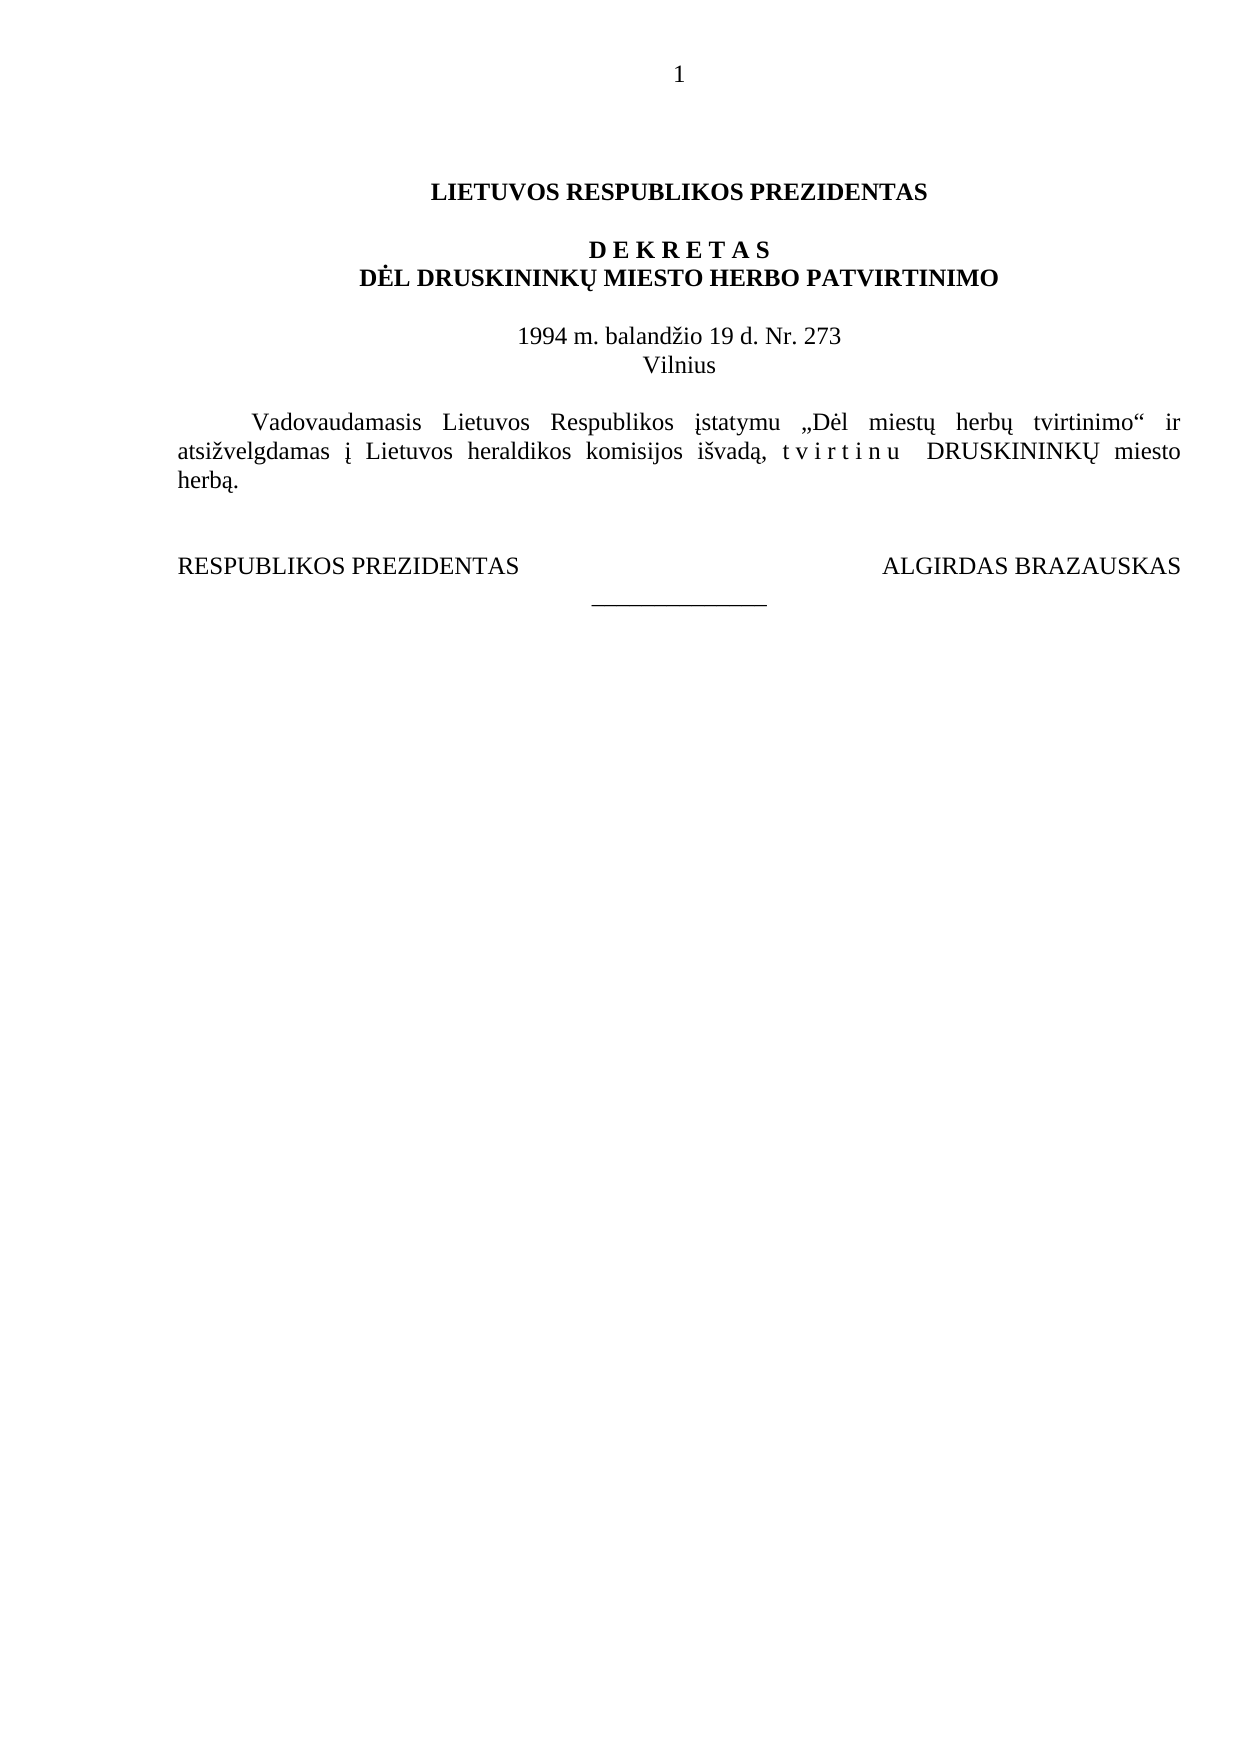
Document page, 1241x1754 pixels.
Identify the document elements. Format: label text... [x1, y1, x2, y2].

text 1994 m. balandžio 19 d. Nr. 273 [177, 321, 1181, 350]
text Vadovaudamasis Lietuvos Respublikos įstatymu „Dėl miestų herbų tvirtinimo“ ir atsižvelgdamas į Lietuvos heraldikos komisijos išvadą, tvirtinu DRUSKININKŲ miesto herbą. [177, 407, 1181, 493]
text Vilnius [177, 350, 1181, 378]
text DĖL DRUSKININKŲ MIESTO HERBO PATVIRTINIMO [177, 263, 1181, 292]
text D E K R E T A S [177, 235, 1181, 263]
text ______________ [177, 580, 1181, 608]
text LIETUVOS RESPUBLIKOS PREZIDENTAS [177, 177, 1181, 206]
text RESPUBLIKOS PREZIDENTAS ALGIRDAS BRAZAUSKAS [177, 551, 1181, 580]
